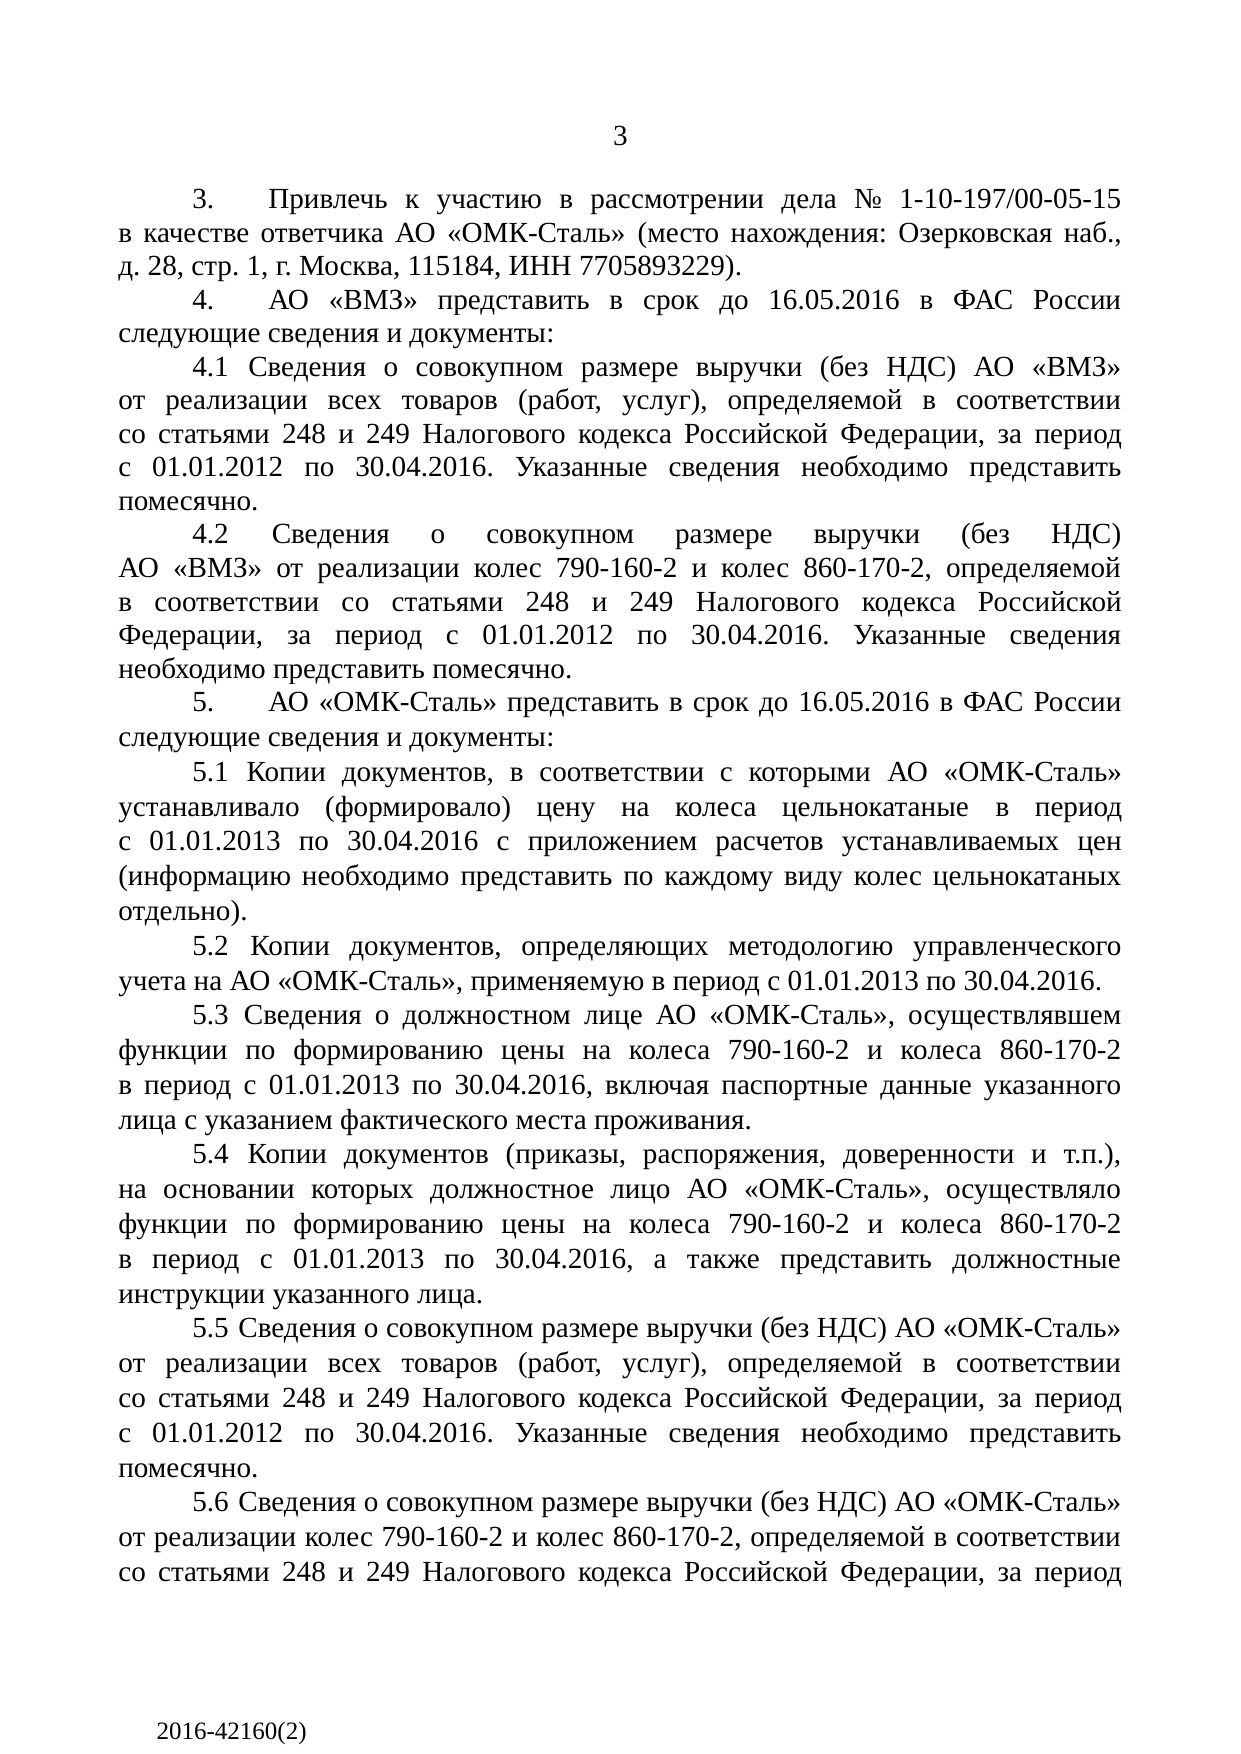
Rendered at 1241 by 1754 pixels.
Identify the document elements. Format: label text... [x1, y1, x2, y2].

list Привлечь к участию в рассмотрении дела № 1-10-197/00-05-15 в качестве ответчика АО «ОМК-Сталь» (место нахождения: Озерковская наб., д. 28, стр. 1, г. Москва, 115184, ИНН 7705893229). [118, 181, 1122, 282]
list Копии документов (приказы, распоряжения, доверенности и т.п.), на основании которых должностное лицо АО «ОМК-Сталь», осуществляло функции по формированию цены на колеса 790-160-2 и колеса 860-170-2 в период с 01.01.2013 по 30.04.2016, а также представить должностные инструкции указанного лица. [118, 1137, 1122, 1309]
list Копии документов, определяющих методологию управленческого учета на АО «ОМК-Сталь», применяемую в период с 01.01.2013 по 30.04.2016. [118, 928, 1122, 996]
list Сведения о совокупном размере выручки (без НДС) АО «ОМК-Сталь» от реализации всех товаров (работ, услуг), определяемой в соответствии со статьями 248 и 249 Налогового кодекса Российской Федерации, за период с 01.01.2012 по 30.04.2016. Указанные сведения необходимо представить помесячно. [118, 1311, 1122, 1483]
list Сведения о совокупном размере выручки (без НДС) АО «ОМК-Сталь» от реализации колес 790-160-2 и колес 860-170-2, определяемой в соответствии со статьями 248 и 249 Налогового кодекса Российской Федерации, за период [118, 1484, 1122, 1588]
list Сведения о совокупном размере выручки (без НДС) АО «ВМЗ» от реализации всех товаров (работ, услуг), определяемой в соответствии со статьями 248 и 249 Налогового кодекса Российской Федерации, за период с 01.01.2012 по 30.04.2016. Указанные сведения необходимо представить помесячно. [118, 349, 1122, 517]
list АО «ОМК-Сталь» представить в срок до 16.05.2016 в ФАС России следующие сведения и документы: [118, 684, 1122, 753]
list Сведения о совокупном размере выручки (без НДС) АО «ВМЗ» от реализации колес 790-160-2 и колес 860-170-2, определяемой в соответствии со статьями 248 и 249 Налогового кодекса Российской Федерации, за период с 01.01.2012 по 30.04.2016. Указанные сведения необходимо представить помесячно. [118, 517, 1122, 684]
list Копии документов, в соответствии с которыми АО «ОМК-Сталь» устанавливало (формировало) цену на колеса цельнокатаные в период с 01.01.2013 по 30.04.2016 с приложением расчетов устанавливаемых цен (информацию необходимо представить по каждому виду колес цельнокатаных отдельно). [118, 754, 1122, 927]
list АО «ВМЗ» представить в срок до 16.05.2016 в ФАС России следующие сведения и документы: [118, 282, 1122, 349]
list Сведения о должностном лице АО «ОМК-Сталь», осуществлявшем функции по формированию цены на колеса 790-160-2 и колеса 860-170-2 в период с 01.01.2013 по 30.04.2016, включая паспортные данные указанного лица с указанием фактического места проживания. [118, 997, 1122, 1135]
